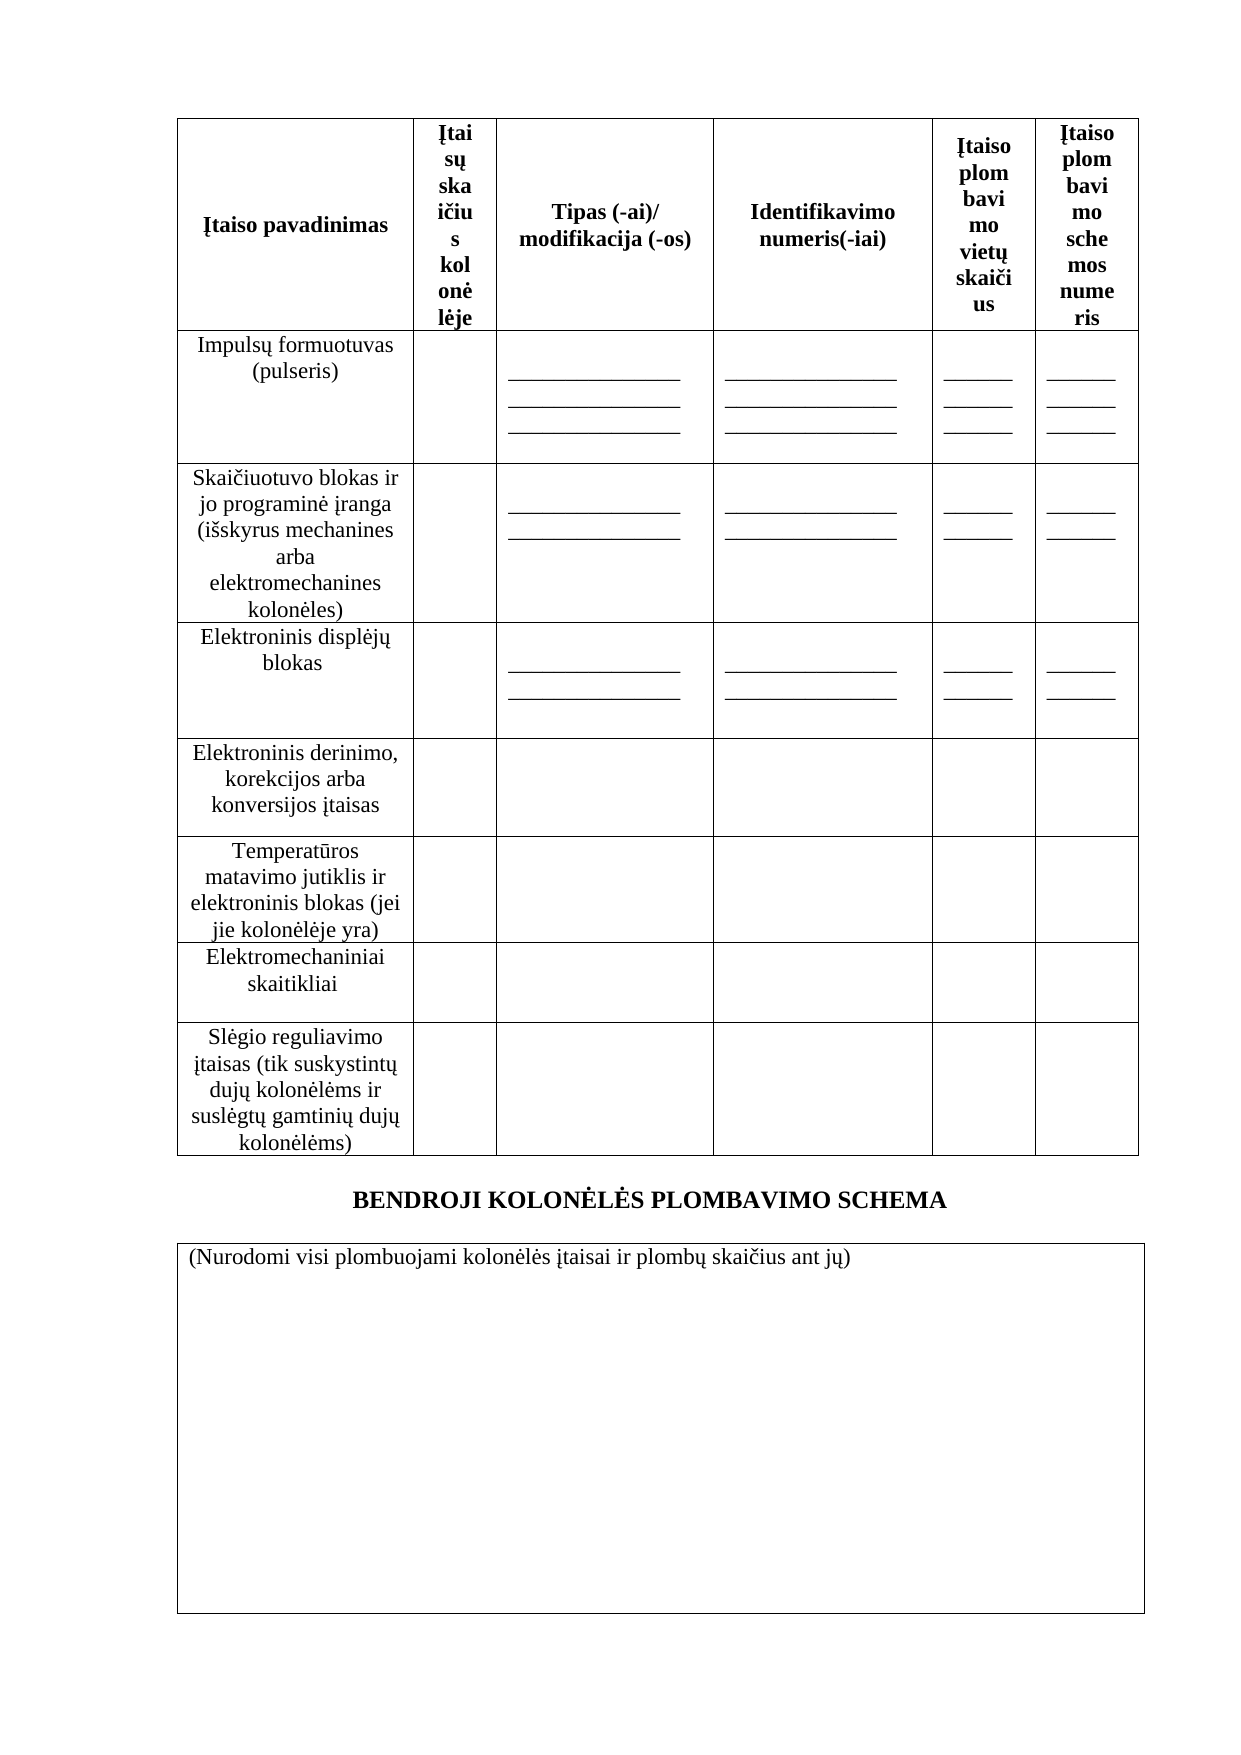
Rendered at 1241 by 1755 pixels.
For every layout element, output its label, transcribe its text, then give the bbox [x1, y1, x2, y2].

table_cell ______ ______ [933, 464, 1035, 622]
table_header Įtaisų skaičius kolonėlėje [414, 119, 496, 330]
table_cell [497, 837, 713, 942]
table_header Įtaiso pavadinimas [178, 119, 413, 330]
table_cell [933, 837, 1035, 942]
table_header Identifikavimo numeris(-iai) [714, 119, 932, 330]
table_cell Elektroninis derinimo, korekcijos arba konversijos įtaisas [178, 739, 413, 836]
table_cell [414, 1023, 496, 1155]
table_cell [714, 837, 932, 942]
table_cell [414, 623, 496, 738]
table_cell [933, 943, 1035, 1022]
table_cell ______ ______ ______ [933, 331, 1035, 463]
table_cell Impulsų formuotuvas (pulseris) [178, 331, 413, 463]
table_cell [714, 739, 932, 836]
table_cell [414, 331, 496, 463]
table_header Įtaiso plombavimo schemos numeris [1036, 119, 1138, 330]
table_cell [414, 739, 496, 836]
table_cell [497, 739, 713, 836]
table_cell _______________ _______________ _______________ [497, 331, 713, 463]
table_cell _______________ _______________ [714, 623, 932, 738]
table_cell [414, 943, 496, 1022]
table_cell _______________ _______________ [497, 464, 713, 622]
table_cell [414, 837, 496, 942]
table_header (Nurodomi visi plombuojami kolonėlės įtaisai ir plombų skaičius ant jų) [178, 1244, 1144, 1612]
text BENDROJI KOLONĖLĖS PLOMBAVIMO SCHEMA [177, 1185, 1122, 1214]
table_cell _______________ _______________ [714, 464, 932, 622]
table_cell Temperatūros matavimo jutiklis ir elektroninis blokas (jei jie kolonėlėje yra) [178, 837, 413, 942]
table_cell [933, 739, 1035, 836]
table_cell _______________ _______________ [497, 623, 713, 738]
table_header Tipas (-ai)/ modifikacija (-os) [497, 119, 713, 330]
table_cell [1036, 837, 1138, 942]
table_cell [714, 1023, 932, 1155]
table_cell [414, 464, 496, 622]
table_cell ______ ______ ______ [1036, 331, 1138, 463]
table_cell [497, 943, 713, 1022]
table_cell ______ ______ [1036, 623, 1138, 738]
table_cell [714, 943, 932, 1022]
table_header Įtaiso plombavimo vietų skaičius [933, 119, 1035, 330]
table_cell [1036, 739, 1138, 836]
table_cell [1036, 1023, 1138, 1155]
table_cell ______ ______ [933, 623, 1035, 738]
table_cell [1036, 943, 1138, 1022]
table_cell [497, 1023, 713, 1155]
table_cell Elektroninis displėjų blokas [178, 623, 413, 738]
table_cell _______________ _______________ _______________ [714, 331, 932, 463]
table_cell Elektromechaniniai skaitikliai [178, 943, 413, 1022]
table_cell Skaičiuotuvo blokas ir jo programinė įranga (išskyrus mechanines arba elektromechanines kolonėles) [178, 464, 413, 622]
table_cell [933, 1023, 1035, 1155]
table_cell ______ ______ [1036, 464, 1138, 622]
table_cell Slėgio reguliavimo įtaisas (tik suskystintų dujų kolonėlėms ir suslėgtų gamtinių dujų kolonėlėms) [178, 1023, 413, 1155]
